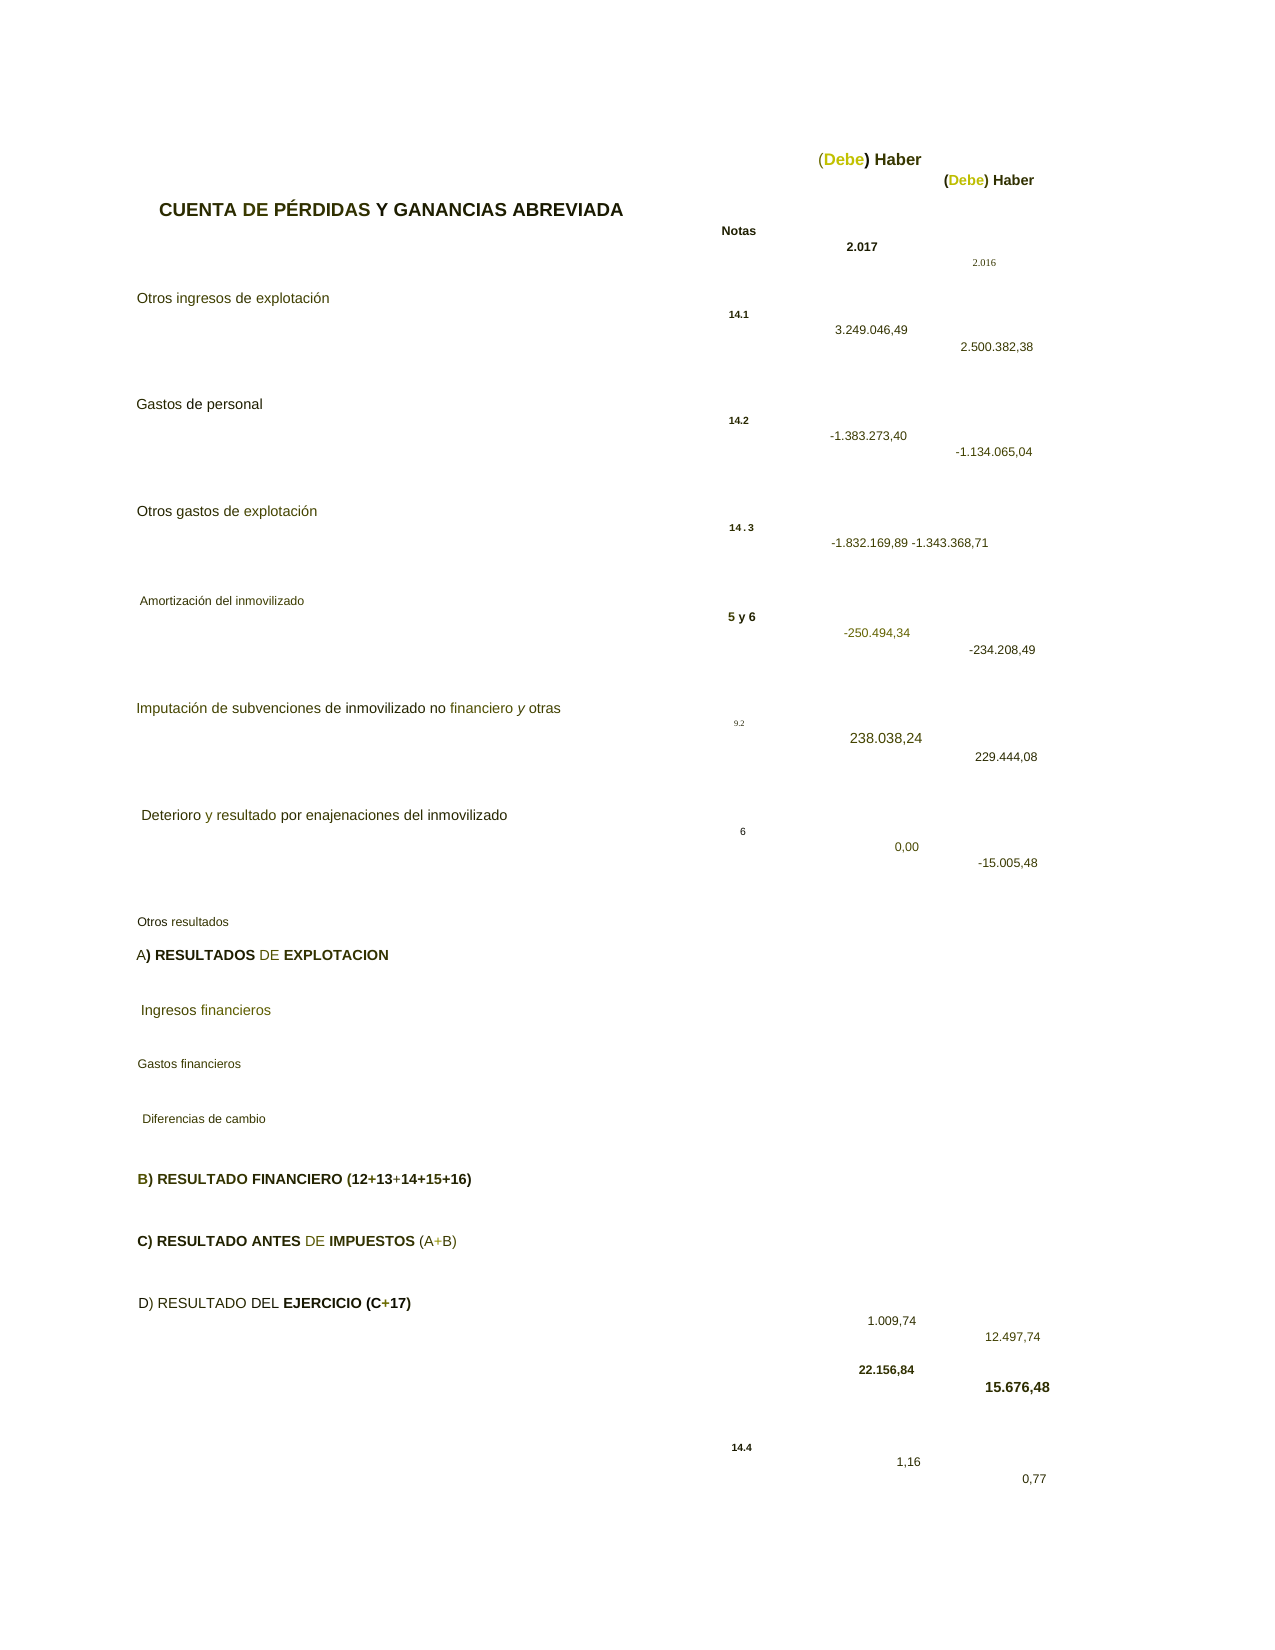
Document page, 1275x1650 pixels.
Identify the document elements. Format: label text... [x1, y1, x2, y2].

text 22.156,84 [858, 1362, 962, 1377]
text -1.134.065,04 [955, 445, 1086, 459]
text 14.3 [729, 522, 793, 534]
text -250.494,34 [843, 626, 960, 640]
text 229.444,08 [975, 749, 1087, 764]
text Gastos de personal [136, 396, 302, 412]
text 0,77 [1022, 1471, 1089, 1486]
text Ingresos financieros [141, 1002, 311, 1018]
text 2.500.382,38 [960, 339, 1086, 353]
text A) RESULTADOS DE EXPLOTACION [136, 947, 433, 963]
text Gastos financieros [137, 1056, 297, 1071]
text -1.832.169,89 -1.343.368,71 [831, 536, 1086, 550]
text 12.497,74 [985, 1330, 1088, 1344]
text 3.249.046,49 [835, 323, 959, 337]
text 238.038,24 [849, 730, 961, 747]
text Deterioro y resultado por enajenaciones del inmovilizado [141, 806, 552, 823]
text C) RESULTADO ANTES DE IMPUESTOS (A+B) [137, 1232, 503, 1249]
text Amortización del inmovilizado [139, 593, 373, 607]
text Diferencias de cambio [142, 1112, 326, 1126]
text (Debe) Haber [818, 150, 948, 169]
text 14.4 [731, 1441, 796, 1453]
text -234.208,49 [969, 642, 1087, 657]
text (Debe) Haber [943, 172, 1076, 189]
text 0,00 [894, 839, 961, 854]
text 1,16 [896, 1455, 961, 1469]
text Imputación de subvenciones de inmovilizado no financiero y otras [136, 700, 607, 717]
text 2.016 [972, 256, 1047, 268]
text 14.1 [728, 309, 793, 321]
text 1.009,74 [867, 1314, 961, 1328]
text 14.2 [728, 415, 793, 427]
text -15.005,48 [978, 856, 1088, 870]
text CUENTA DE PÉRDIDAS Y GANANCIAS ABREVIADA [159, 199, 686, 220]
text 6 [740, 826, 786, 837]
text Otros gastos de explotación [137, 503, 357, 520]
text 2.017 [846, 240, 920, 254]
text 9.2 [734, 719, 789, 729]
text 15.676,48 [985, 1379, 1088, 1396]
text Otros ingresos de explotación [137, 290, 369, 306]
text 5 y 6 [728, 609, 796, 624]
text Notas [721, 223, 799, 238]
text D) RESULTADO DEL EJERCICIO (C+17) [138, 1294, 457, 1311]
text B) RESULTADO FINANCIERO (12+13+14+15+16) [137, 1170, 516, 1187]
text -1.383.273,40 [830, 429, 959, 443]
text Otros resultados [137, 915, 282, 929]
